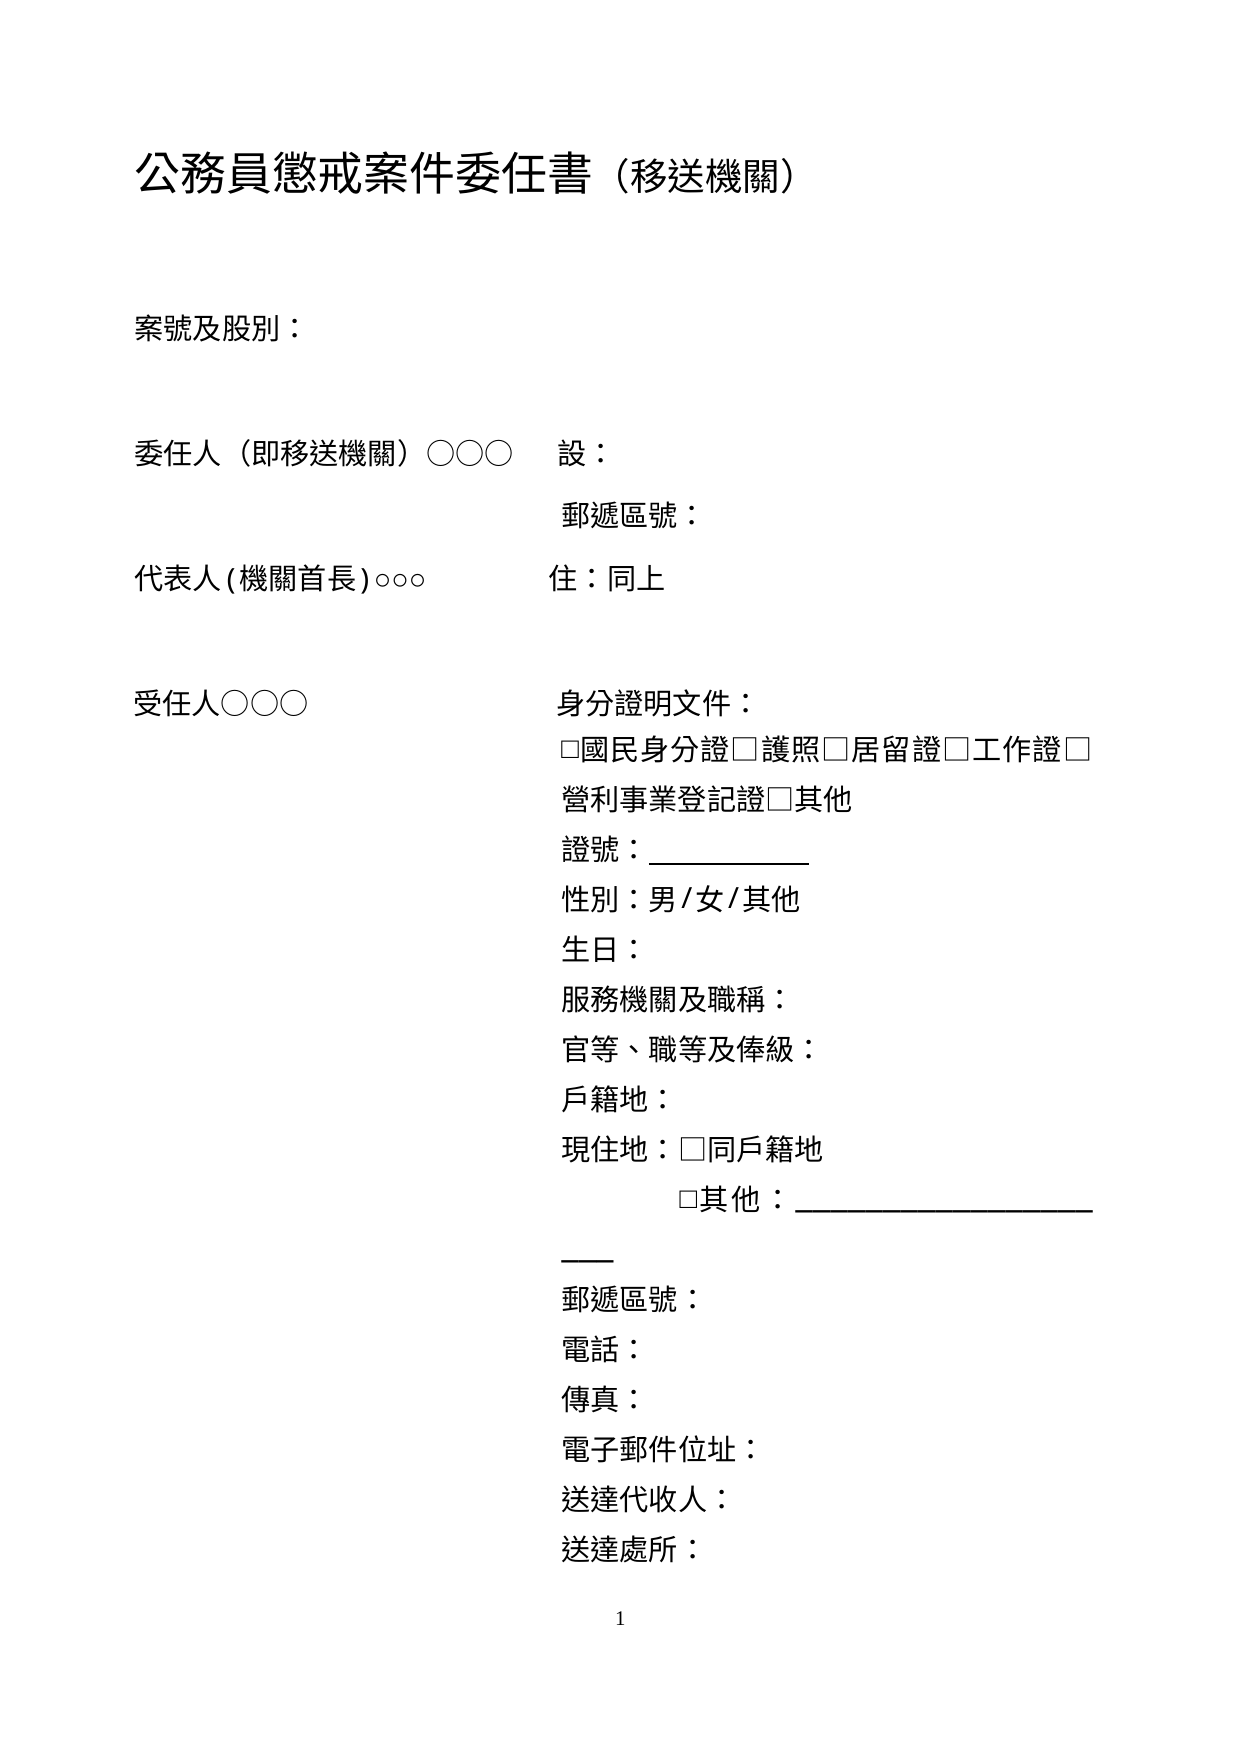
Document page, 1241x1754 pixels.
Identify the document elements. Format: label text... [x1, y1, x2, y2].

text 郵遞區號： [561, 1272, 1092, 1322]
text 送達處所： [561, 1522, 1092, 1572]
text 生日： [561, 922, 1092, 972]
text 代表人(機關首長)○○○ 住：同上 [134, 535, 1092, 597]
text 委任人（即移送機關）○○○ 設： [134, 410, 1092, 472]
text □國民身分證□護照□居留證□工作證□營利事業登記證□其他 [561, 722, 1092, 822]
text 傳真： [561, 1372, 1092, 1422]
text 郵遞區號： [272, 472, 1092, 535]
text □其他：____________________ [561, 1172, 1092, 1272]
text 受任人○○○ 身分證明文件： [133, 660, 1092, 722]
text 電話： [561, 1322, 1092, 1372]
text 現住地：□同戶籍地 [561, 1122, 1092, 1172]
text 案號及股別： [134, 285, 1092, 347]
text 性別：男/女/其他 [561, 872, 1092, 922]
text 官等、職等及俸級： [561, 1022, 1092, 1072]
text 服務機關及職稱： [561, 972, 1092, 1022]
text 公務員懲戒案件委任書（移送機關） [134, 97, 1092, 222]
text 證號： [561, 822, 1092, 872]
text 戶籍地： [561, 1072, 1092, 1122]
text 電子郵件位址： [561, 1422, 1092, 1472]
text 送達代收人： [561, 1472, 1092, 1522]
